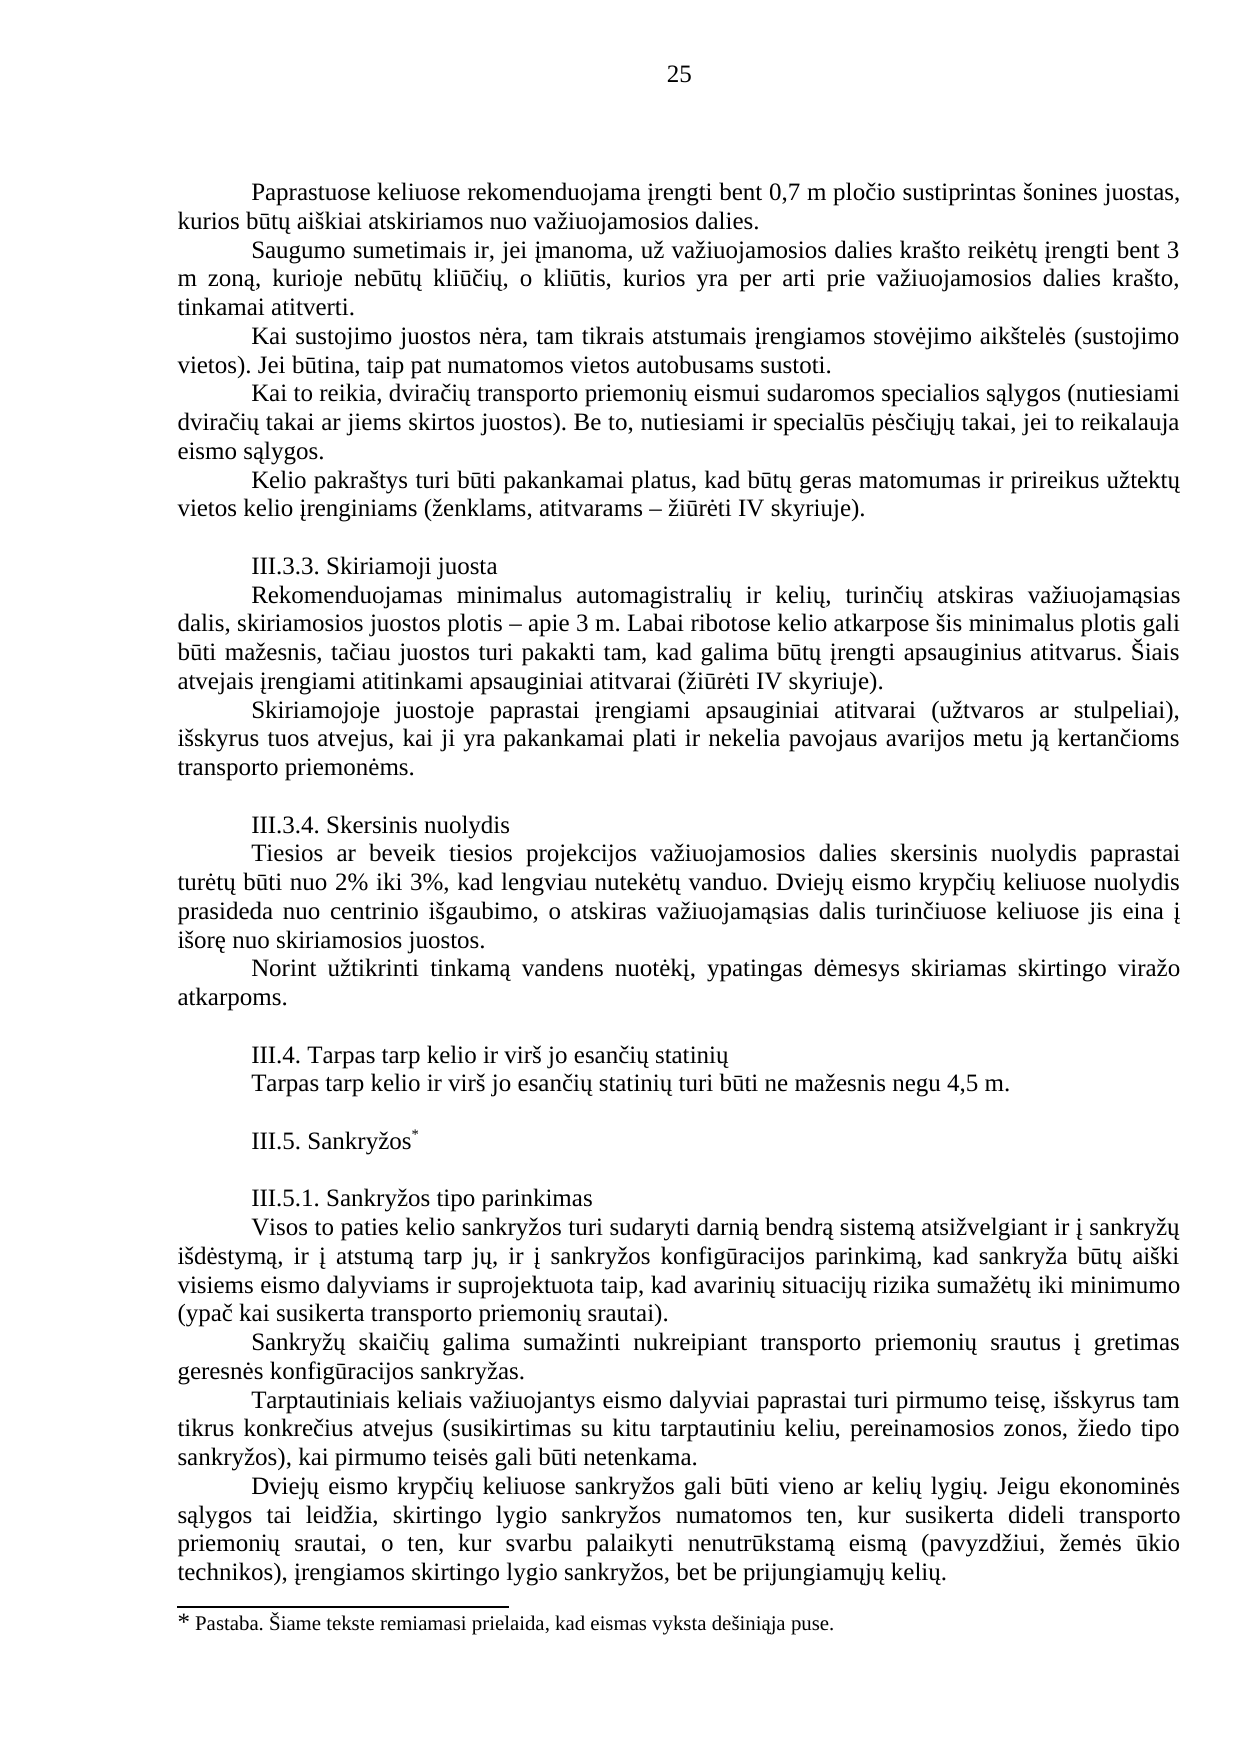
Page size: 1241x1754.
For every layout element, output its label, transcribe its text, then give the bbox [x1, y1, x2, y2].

text Saugumo sumetimais ir, jei įmanoma, už važiuojamosios dalies krašto reikėtų įrengti bent 3 m zoną, kurioje nebūtų kliūčių, o kliūtis, kurios yra per arti prie važiuojamosios dalies krašto, tinkamai atitverti. [177, 235, 1181, 321]
text Dviejų eismo krypčių keliuose sankryžos gali būti vieno ar kelių lygių. Jeigu ekonominės sąlygos tai leidžia, skirtingo lygio sankryžos numatomos ten, kur susikerta dideli transporto priemonių srautai, o ten, kur svarbu palaikyti nenutrūkstamą eismą (pavyzdžiui, žemės ūkio technikos), įrengiamos skirtingo lygio sankryžos, bet be prijungiamųjų kelių. [177, 1471, 1181, 1586]
text Paprastuose keliuose rekomenduojama įrengti bent 0,7 m pločio sustiprintas šonines juostas, kurios būtų aiškiai atskiriamos nuo važiuojamosios dalies. [177, 177, 1181, 235]
text Sankryžų skaičių galima sumažinti nukreipiant transporto priemonių srautus į gretimas geresnės konfigūracijos sankryžas. [177, 1327, 1181, 1385]
text Kelio pakraštys turi būti pakankamai platus, kad būtų geras matomumas ir prireikus užtektų vietos kelio įrenginiams (ženklams, atitvarams – žiūrėti IV skyriuje). [177, 465, 1181, 522]
text Kai sustojimo juostos nėra, tam tikrais atstumais įrengiamos stovėjimo aikštelės (sustojimo vietos). Jei būtina, taip pat numatomos vietos autobusams sustoti. [177, 321, 1181, 378]
text III.5. Sankryžos [177, 1126, 1181, 1155]
text Tarptautiniais keliais važiuojantys eismo dalyviai paprastai turi pirmumo teisę, išskyrus tam tikrus konkrečius atvejus (susikirtimas su kitu tarptautiniu keliu, pereinamosios zonos, žiedo tipo sankryžos), kai pirmumo teisės gali būti netenkama. [177, 1385, 1181, 1471]
text Visos to paties kelio sankryžos turi sudaryti darnią bendrą sistemą atsižvelgiant ir į sankryžų išdėstymą, ir į atstumą tarp jų, ir į sankryžos konfigūracijos parinkimą, kad sankryža būtų aiški visiems eismo dalyviams ir suprojektuota taip, kad avarinių situacijų rizika sumažėtų iki minimumo (ypač kai susikerta transporto priemonių srautai). [177, 1212, 1181, 1327]
text Pastaba. Šiame tekste remiamasi prielaida, kad eismas vyksta dešiniąja puse. [177, 1607, 1181, 1636]
text III.3.4. Skersinis nuolydis [177, 810, 1181, 838]
text III.3.3. Skiriamoji juosta [177, 551, 1181, 580]
text Skiriamojoje juostoje paprastai įrengiami apsauginiai atitvarai (užtvaros ar stulpeliai), išskyrus tuos atvejus, kai ji yra pakankamai plati ir nekelia pavojaus avarijos metu ją kertančioms transporto priemonėms. [177, 695, 1181, 781]
text Tarpas tarp kelio ir virš jo esančių statinių turi būti ne mažesnis negu 4,5 m. [177, 1068, 1181, 1097]
text Tiesios ar beveik tiesios projekcijos važiuojamosios dalies skersinis nuolydis paprastai turėtų būti nuo 2% iki 3%, kad lengviau nutekėtų vanduo. Dviejų eismo krypčių keliuose nuolydis prasideda nuo centrinio išgaubimo, o atskiras važiuojamąsias dalis turinčiuose keliuose jis eina į išorę nuo skiriamosios juostos. [177, 838, 1181, 953]
text III.5.1. Sankryžos tipo parinkimas [177, 1183, 1181, 1212]
text Rekomenduojamas minimalus automagistralių ir kelių, turinčių atskiras važiuojamąsias dalis, skiriamosios juostos plotis – apie 3 m. Labai ribotose kelio atkarpose šis minimalus plotis gali būti mažesnis, tačiau juostos turi pakakti tam, kad galima būtų įrengti apsauginius atitvarus. Šiais atvejais įrengiami atitinkami apsauginiai atitvarai (žiūrėti IV skyriuje). [177, 580, 1181, 695]
text III.4. Tarpas tarp kelio ir virš jo esančių statinių [177, 1040, 1181, 1068]
text Kai to reikia, dviračių transporto priemonių eismui sudaromos specialios sąlygos (nutiesiami dviračių takai ar jiems skirtos juostos). Be to, nutiesiami ir specialūs pėsčiųjų takai, jei to reikalauja eismo sąlygos. [177, 378, 1181, 465]
text Norint užtikrinti tinkamą vandens nuotėkį, ypatingas dėmesys skiriamas skirtingo viražo atkarpoms. [177, 953, 1181, 1011]
